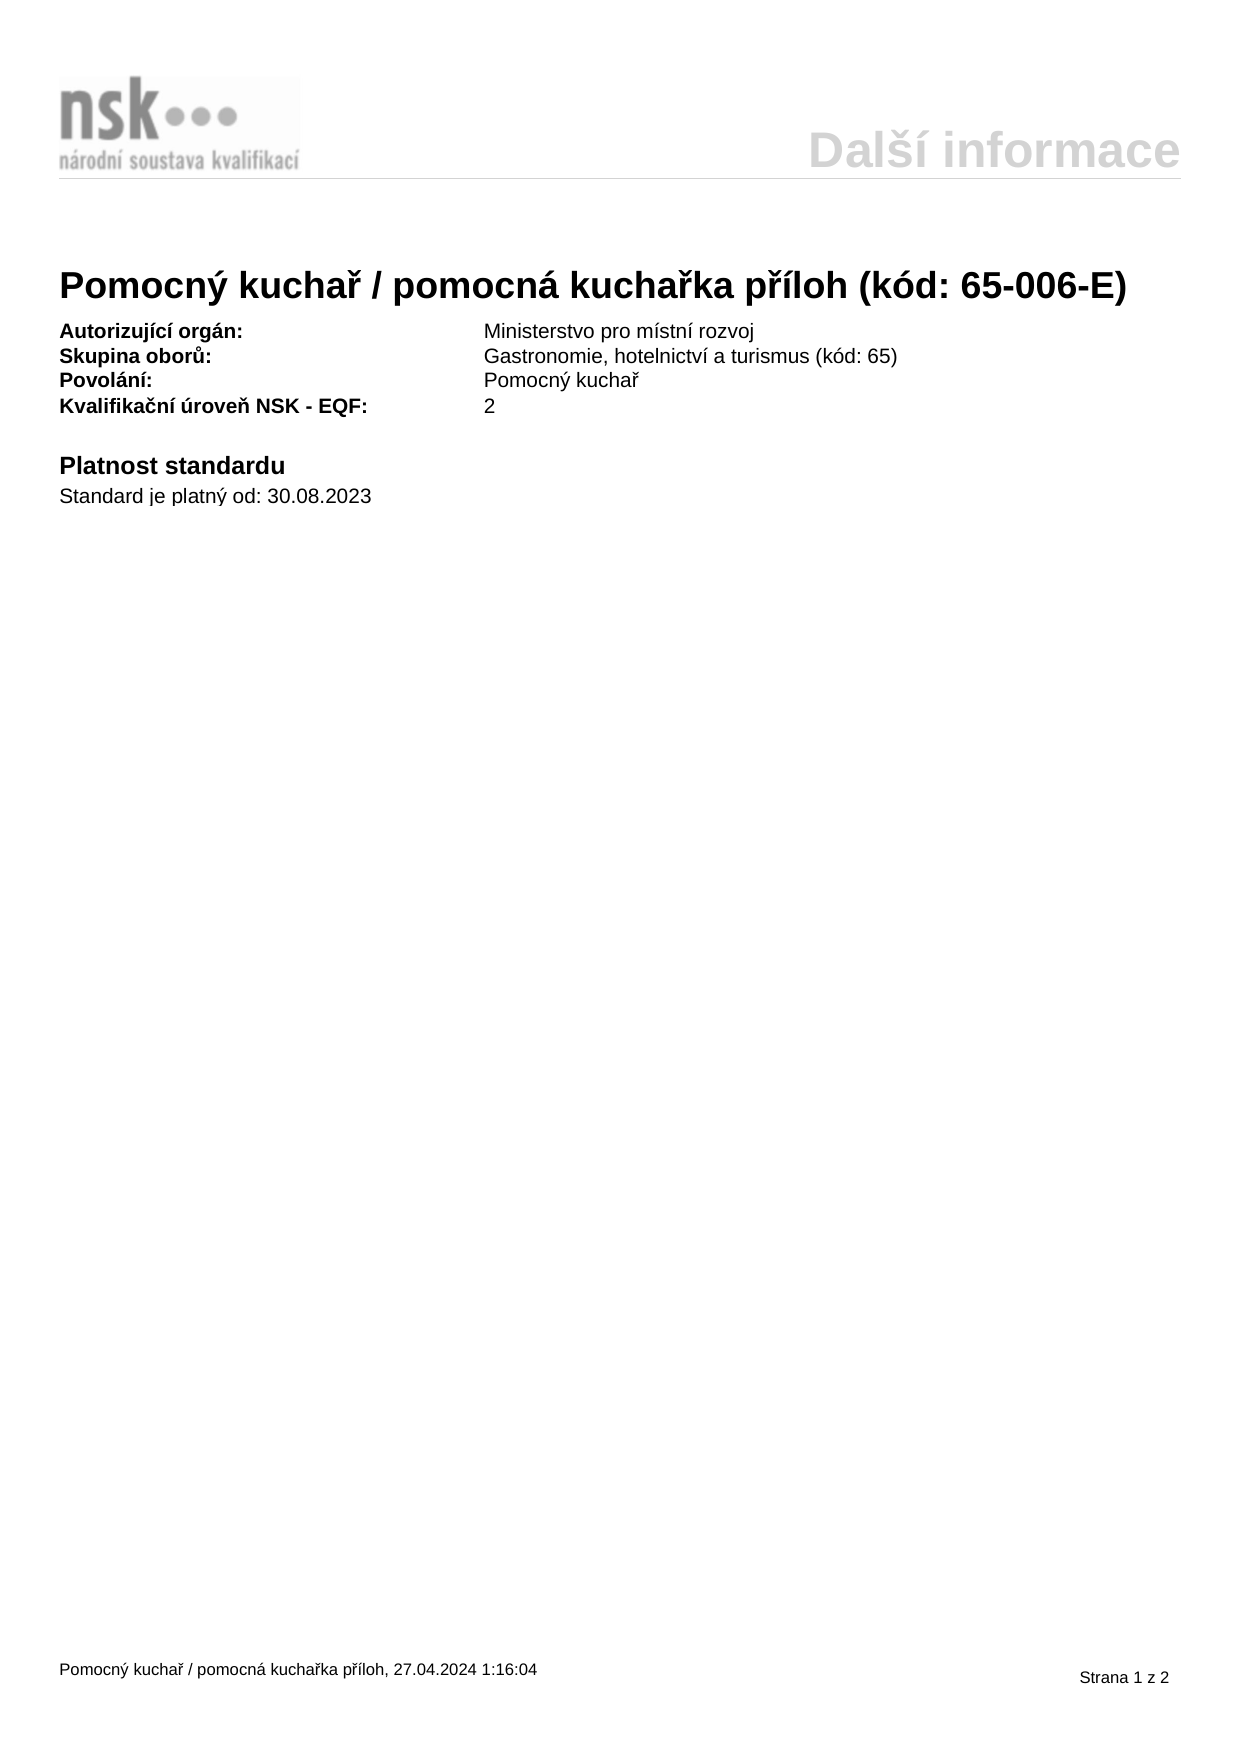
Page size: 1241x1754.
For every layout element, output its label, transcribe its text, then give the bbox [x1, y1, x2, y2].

table_cell [862, 806, 1169, 1106]
table_cell [1169, 1106, 1181, 1383]
table_cell 2 [484, 394, 1181, 417]
table_cell [862, 506, 1169, 806]
table_cell [620, 307, 626, 319]
table_cell Skupina oborů: [59, 344, 483, 368]
table_cell [626, 418, 862, 447]
table_cell [626, 1106, 862, 1383]
table_cell [626, 506, 862, 806]
table_cell [862, 307, 1169, 319]
table_cell Kvalifikační úroveň NSK - EQF: [59, 394, 483, 417]
table_cell [626, 1384, 862, 1659]
table_cell [1169, 1384, 1181, 1659]
table_cell Povolání: [59, 368, 483, 392]
table_cell Gastronomie, hotelnictví a turismus (kód: 65) [484, 344, 1181, 368]
table_cell Ministerstvo pro místní rozvoj [484, 319, 1181, 344]
table_cell Autorizující orgán: [59, 319, 483, 343]
table_cell Pomocný kuchař / pomocná kuchařka příloh, 27.04.2024 1:16:04 [59, 1660, 862, 1696]
table_cell [59, 806, 483, 1106]
table_cell Pomocný kuchař / pomocná kuchařka příloh (kód: 65-006-E) [59, 224, 1181, 307]
table_cell [626, 806, 862, 1106]
table_cell [620, 506, 626, 806]
table_header [621, 59, 626, 172]
picture [58, 59, 621, 172]
table_cell [59, 1384, 483, 1659]
table_cell [1169, 806, 1181, 1106]
table_cell [59, 1106, 483, 1383]
table_cell [620, 1106, 626, 1383]
table_cell [484, 1384, 620, 1659]
table_cell [59, 172, 483, 178]
table_cell Pomocný kuchař [484, 368, 1181, 393]
table_cell [484, 196, 620, 224]
table_cell Strana 1 z 2 [862, 1660, 1169, 1696]
table_cell [484, 418, 620, 447]
table_cell [59, 418, 483, 447]
table_cell [484, 307, 620, 319]
table_cell [620, 196, 626, 224]
table_cell [59, 179, 1181, 196]
table_cell [626, 196, 862, 224]
table_cell [1169, 196, 1181, 224]
table_cell [484, 1106, 620, 1383]
table_cell [862, 418, 1169, 447]
table_cell [484, 172, 620, 178]
table_cell [620, 806, 626, 1106]
table_cell [484, 506, 620, 806]
table_cell [1169, 418, 1181, 447]
table_cell [626, 307, 862, 319]
table_cell [1169, 506, 1181, 806]
table_cell [59, 506, 483, 806]
table_cell [1169, 307, 1181, 319]
table_header Další informace [626, 59, 1181, 178]
table_cell [484, 806, 620, 1106]
table_cell Standard je platný od: 30.08.2023 [59, 484, 1181, 506]
table_cell [59, 307, 483, 319]
table_cell [59, 196, 483, 224]
table_cell [862, 1106, 1169, 1383]
table_cell [620, 1384, 626, 1659]
table_cell [862, 196, 1169, 224]
table_cell Platnost standardu [59, 448, 1181, 483]
table_cell [620, 418, 626, 447]
table_cell [1169, 1660, 1181, 1696]
table_cell [862, 1384, 1169, 1659]
